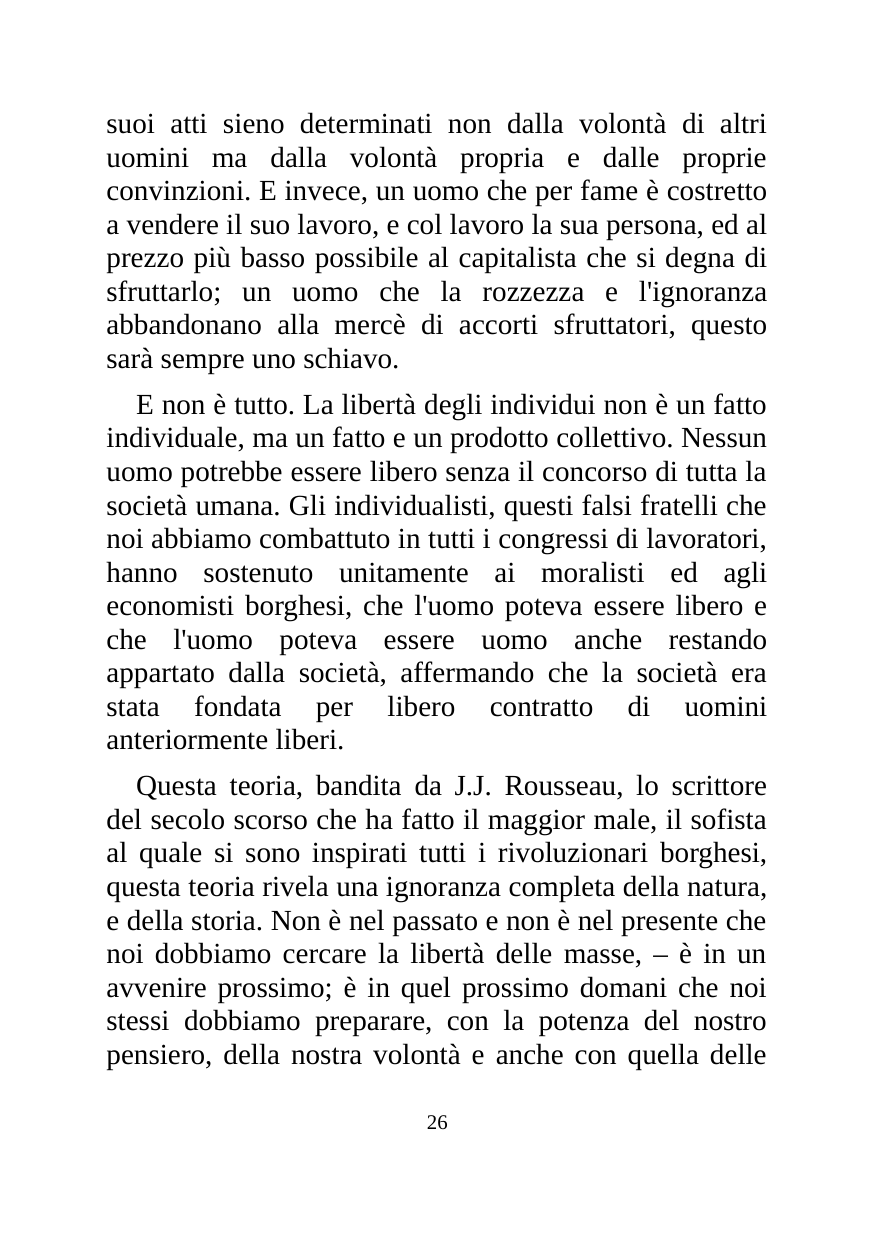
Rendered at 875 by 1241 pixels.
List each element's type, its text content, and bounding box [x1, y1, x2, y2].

text E non è tutto. La libertà degli individui non è un fatto individuale, ma un fatto e un prodotto collettivo. Nessun uomo potrebbe essere libero senza il concorso di tutta la società umana. Gli individualisti, questi falsi fratelli che noi abbiamo combattuto in tutti i congressi di lavoratori, hanno sostenuto unitamente ai moralisti ed agli economisti borghesi, che l'uomo poteva essere libero e che l'uomo poteva essere uomo anche restando appartato dalla società, affermando che la società era stata fondata per libero contratto di uomini anteriormente liberi. [106, 387, 768, 756]
text suoi atti sieno determinati non dalla volontà di altri uomini ma dalla volontà propria e dalle proprie convinzioni. E invece, un uomo che per fame è costretto a vendere il suo lavoro, e col lavoro la sua persona, ed al prezzo più basso possibile al capitalista che si degna di sfruttarlo; un uomo che la rozzezza e l'ignoranza abbandonano alla mercè di accorti sfruttatori, questo sarà sempre uno schiavo. [106, 106, 768, 374]
text Questa teoria, bandita da J.J. Rousseau, lo scrittore del secolo scorso che ha fatto il maggior male, il sofista al quale si sono inspirati tutti i rivoluzionari borghesi, questa teoria rivela una ignoranza completa della natura, e della storia. Non è nel passato e non è nel presente che noi dobbiamo cercare la libertà delle masse, – è in un avvenire prossimo; è in quel prossimo domani che noi stessi dobbiamo preparare, con la potenza del nostro pensiero, della nostra volontà e anche con quella delle [106, 768, 768, 1070]
